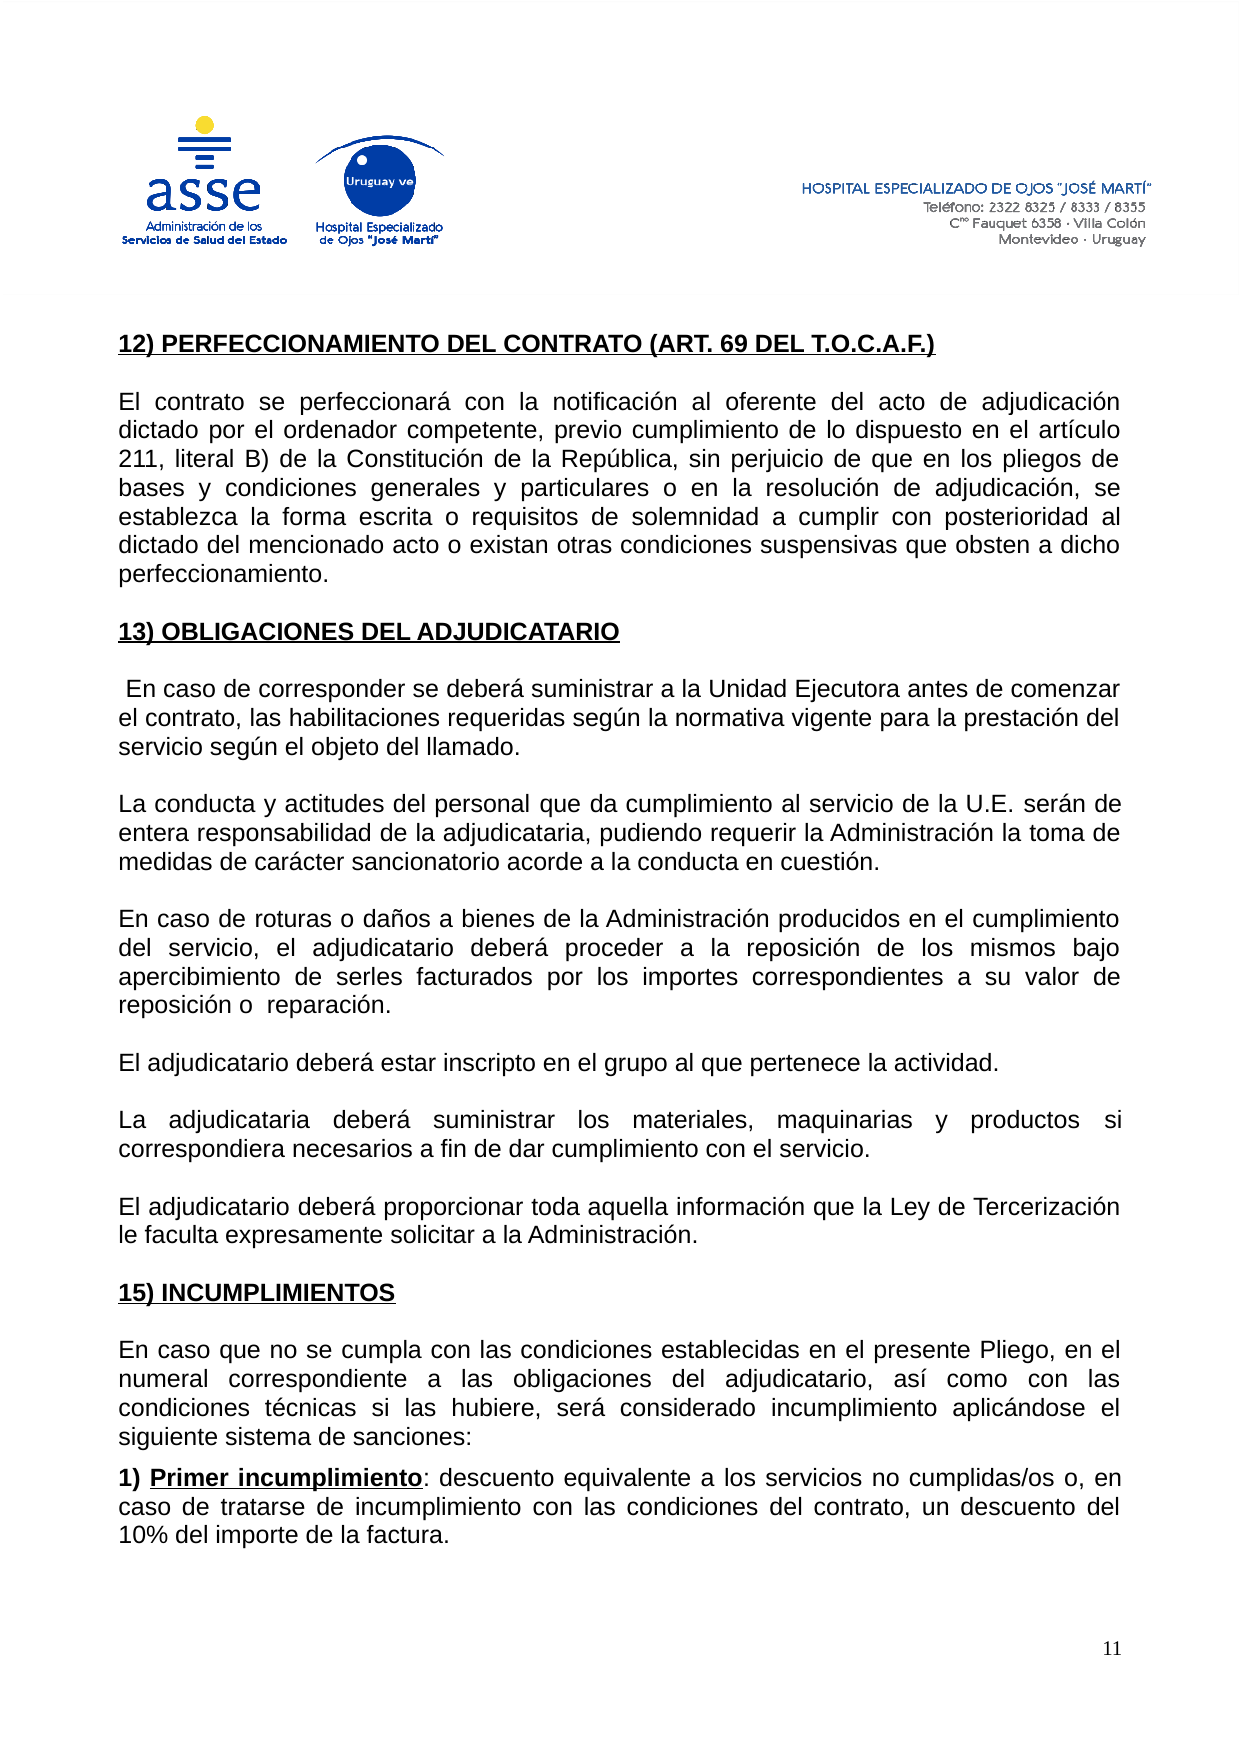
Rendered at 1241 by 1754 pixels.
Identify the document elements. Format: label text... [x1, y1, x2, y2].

text En caso de roturas o daños a bienes de la Administración producidos en el cumplimiento del servicio, el adjudicatario deberá proceder a la reposición de los mismos bajo apercibimiento de serles facturados por los importes correspondientes a su valor de reposición o reparación. [118, 904, 1122, 1019]
text La adjudicataria deberá suministrar los materiales, maquinarias y productos si correspondiera necesarios a fin de dar cumplimiento con el servicio. [118, 1105, 1122, 1163]
text La conducta y actitudes del personal que da cumplimiento al servicio de la U.E. serán de entera responsabilidad de la adjudicataria, pudiendo requerir la Administración la toma de medidas de carácter sancionatorio acorde a la conducta en cuestión. [118, 789, 1122, 875]
text El adjudicatario deberá estar inscripto en el grupo al que pertenece la actividad. [118, 1048, 1122, 1077]
text 1) Primer incumplimiento: descuento equivalente a los servicios no cumplidas/os o, en caso de tratarse de incumplimiento con las condiciones del contrato, un descuento del 10% del importe de la factura. [118, 1463, 1122, 1549]
text En caso de corresponder se deberá suministrar a la Unidad Ejecutora antes de comenzar el contrato, las habilitaciones requeridas según la normativa vigente para la prestación del servicio según el objeto del llamado. [118, 674, 1122, 760]
text El contrato se perfeccionará con la notificación al oferente del acto de adjudicación dictado por el ordenador competente, previo cumplimiento de lo dispuesto en el artículo 211, literal B) de la Constitución de la República, sin perjuicio de que en los pliegos de bases y condiciones generales y particulares o en la resolución de adjudicación, se establezca la forma escrita o requisitos de solemnidad a cumplir con posterioridad al dictado del mencionado acto o existan otras condiciones suspensivas que obsten a dicho perfeccionamiento. [118, 387, 1122, 588]
text En caso que no se cumpla con las condiciones establecidas en el presente Pliego, en el numeral correspondiente a las obligaciones del adjudicatario, así como con las condiciones técnicas si las hubiere, será considerado incumplimiento aplicándose el siguiente sistema de sanciones: [118, 1335, 1122, 1450]
text 13) OBLIGACIONES DEL ADJUDICATARIO [118, 617, 1122, 645]
picture [40, 1, 1239, 295]
text 12) PERFECCIONAMIENTO DEL CONTRATO (ART. 69 DEL T.O.C.A.F.) [118, 329, 1122, 358]
text 15) INCUMPLIMIENTOS [118, 1278, 1122, 1307]
text El adjudicatario deberá proporcionar toda aquella información que la Ley de Tercerización le faculta expresamente solicitar a la Administración. [118, 1192, 1122, 1249]
